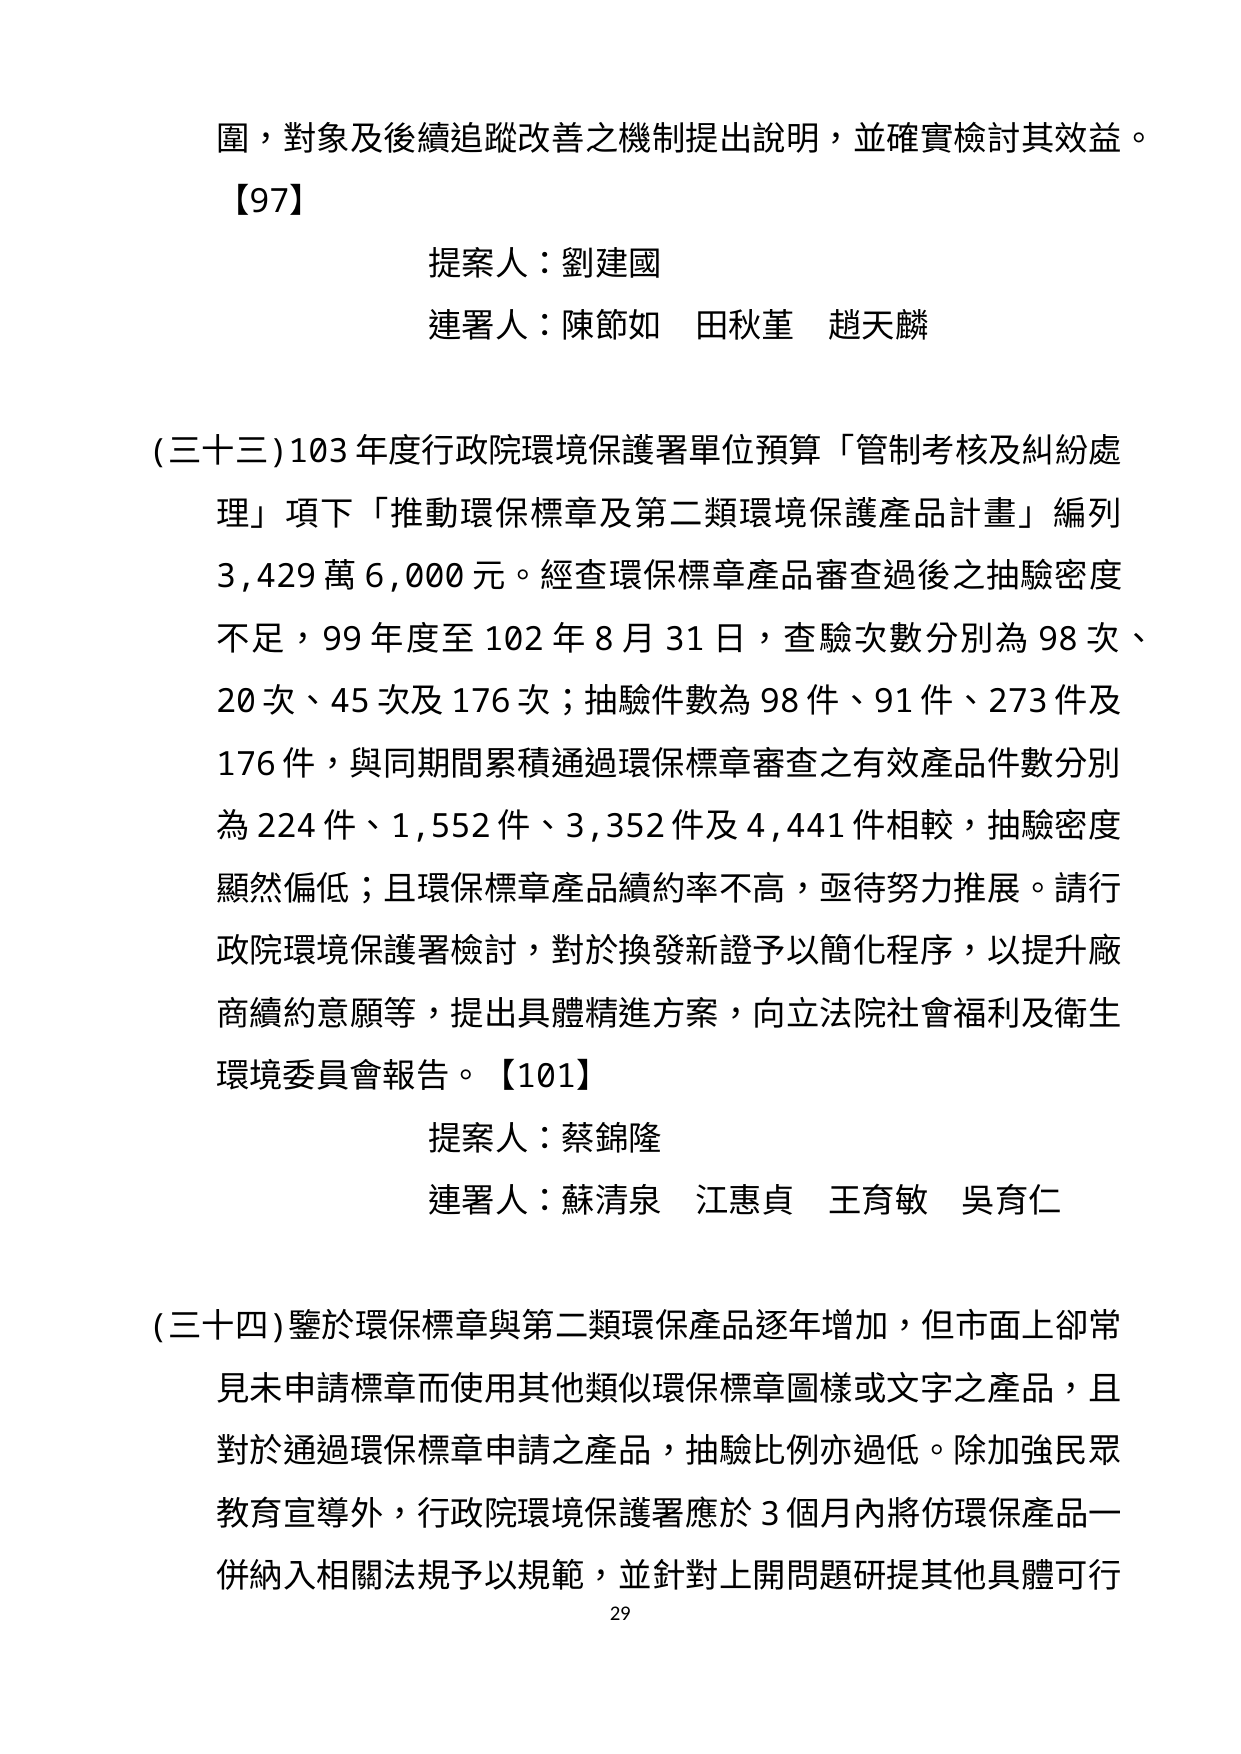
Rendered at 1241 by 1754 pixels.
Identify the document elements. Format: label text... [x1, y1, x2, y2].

text (三十四)鑒於環保標章與第二類環保產品逐年增加，但市面上卻常見未申請標章而使用其他類似環保標章圖樣或文字之產品，且對於通過環保標章申請之產品，抽驗比例亦過低。除加強民眾教育宣導外，行政院環境保護署應於3個月內將仿環保產品一併納入相關法規予以規範，並針對上開問題研提其他具體可行 [148, 1282, 1122, 1594]
text 連署人：蘇清泉 江惠貞 王育敏 吳育仁 [118, 1157, 1122, 1219]
text 提案人：劉建國 [118, 219, 1122, 282]
text 提案人：蔡錦隆 [118, 1094, 1122, 1157]
text (三十三)103年度行政院環境保護署單位預算「管制考核及糾紛處理」項下「推動環保標章及第二類環境保護產品計畫」編列3,429萬6,000元。經查環保標章產品審查過後之抽驗密度不足，99年度至102年8月31日，查驗次數分別為98次、20次、45次及176次；抽驗件數為98件、91件、273件及176件，與同期間累積通過環保標章審查之有效產品件數分別為224件、1,552件、3,352件及4,441件相較，抽驗密度顯然偏低；且環保標章產品續約率不高，亟待努力推展。請行政院環境保護署檢討，對於換發新證予以簡化程序，以提升廠商續約意願等，提出具體精進方案，向立法院社會福利及衛生環境委員會報告。【101】 [148, 407, 1122, 1094]
text 連署人：陳節如 田秋堇 趙天麟 [118, 282, 1122, 344]
text (三十二)103年度行政院環境保護署「環境衛生及毒物管理」之「飲用水管理」編列580萬1,000元，其中400萬元用於辦理飲用水水質中較難檢測項目抽驗，占相當大之比重，惟執行內容不明確，請行政院環境保護署針對該計畫之執行作法、範圍，對象及後續追蹤改善之機制提出說明，並確實檢討其效益。【97】 [148, 94, 1122, 219]
